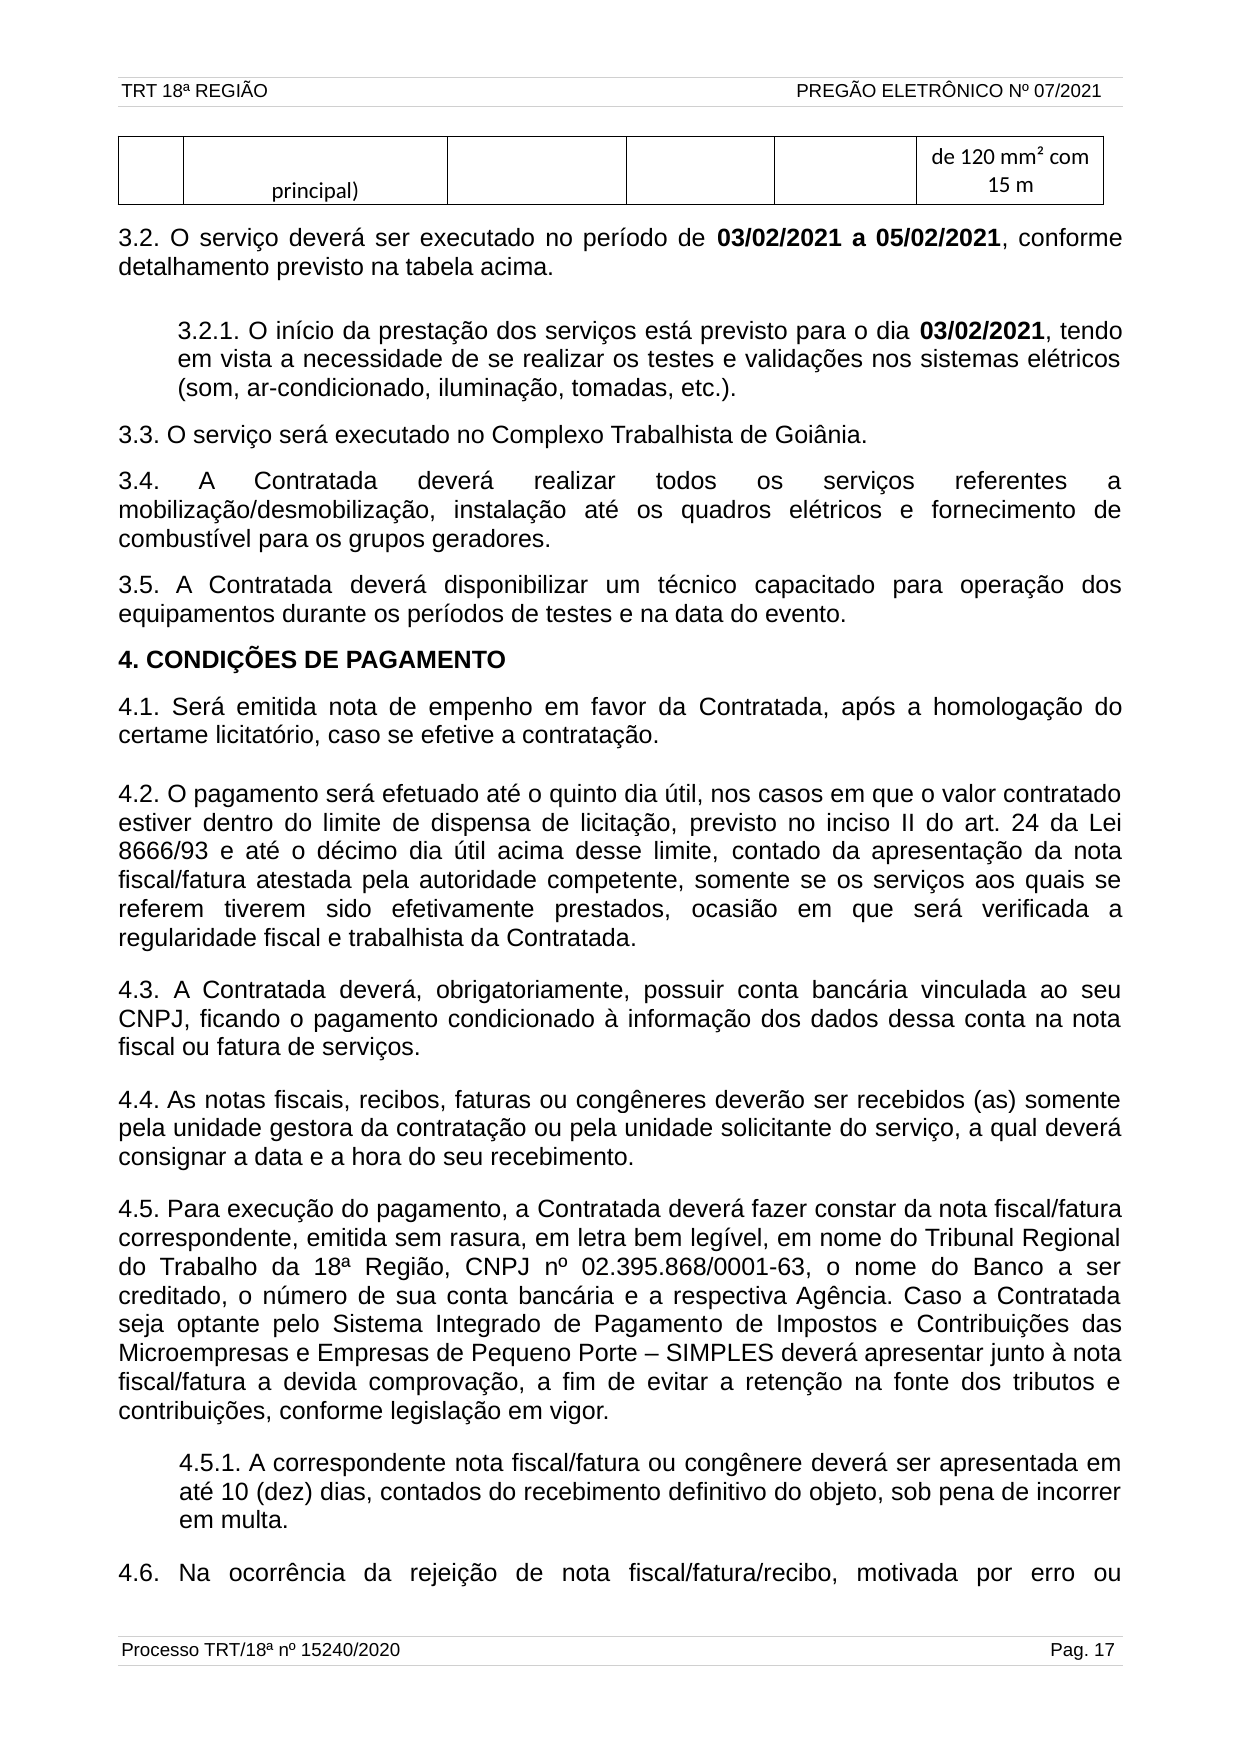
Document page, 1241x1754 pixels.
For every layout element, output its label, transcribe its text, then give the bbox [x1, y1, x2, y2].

text 3.4. A Contratada deverá realizar todos os serviços referentes a mobilização/desmobilização, instalação até os quadros elétricos e fornecimento de combustível para os grupos geradores. [118, 466, 1123, 552]
text 4.5. Para execução do pagamento, a Contratada deverá fazer constar da nota fiscal/fatura correspondente, emitida sem rasura, em letra bem legível, em nome do Tribunal Regional do Trabalho da 18ª Região, CNPJ nº 02.395.868/0001-63, o nome do Banco a ser creditado, o número de sua conta bancária e a respectiva Agência. Caso a Contratada seja optante pelo Sistema Integrado de Pagamento de Impostos e Contribuições das Microempresas e Empresas de Pequeno Porte – SIMPLES deverá apresentar junto à nota fiscal/fatura a devida comprovação, a fim de evitar a retenção na fonte dos tributos e contribuições, conforme legislação em vigor. [118, 1194, 1123, 1424]
table_cell principal) [184, 137, 447, 204]
table_cell [775, 137, 916, 204]
text 4. CONDIÇÕES DE PAGAMENTO [118, 645, 1123, 674]
text 4.5.1. A correspondente nota fiscal/fatura ou congênere deverá ser apresentada em até 10 (dez) dias, contados do recebimento definitivo do objeto, sob pena de incorrer em multa. [179, 1448, 1123, 1534]
text 3.2.1. O início da prestação dos serviços está previsto para o dia 03/02/2021, tendo em vista a necessidade de se realizar os testes e validações nos sistemas elétricos (som, ar-condicionado, iluminação, tomadas, etc.). [177, 316, 1123, 402]
text 4.2. O pagamento será efetuado até o quinto dia útil, nos casos em que o valor contratado estiver dentro do limite de dispensa de licitação, previsto no inciso II do art. 24 da Lei 8666/93 e até o décimo dia útil acima desse limite, contado da apresentação da nota fiscal/fatura atestada pela autoridade competente, somente se os serviços aos quais se referem tiverem sido efetivamente prestados, ocasião em que será verificada a regularidade fiscal e trabalhista da Contratada. [118, 779, 1123, 951]
table_cell [119, 137, 183, 204]
text 4.3. A Contratada deverá, obrigatoriamente, possuir conta bancária vinculada ao seu CNPJ, ficando o pagamento condicionado à informação dos dados dessa conta na nota fiscal ou fatura de serviços. [118, 975, 1123, 1061]
table_cell [448, 137, 626, 204]
text 4.4. As notas fiscais, recibos, faturas ou congêneres deverão ser recebidos (as) somente pela unidade gestora da contratação ou pela unidade solicitante do serviço, a qual deverá consignar a data e a hora do seu recebimento. [118, 1084, 1123, 1171]
text 3.2. O serviço deverá ser executado no período de 03/02/2021 a 05/02/2021, conforme detalhamento previsto na tabela acima. [118, 223, 1123, 280]
text 4.1. Será emitida nota de empenho em favor da Contratada, após a homologação do certame licitatório, caso se efetive a contratação. [118, 692, 1123, 749]
table_cell [627, 137, 774, 204]
table_cell de 120 mm² com 15 m [917, 137, 1103, 204]
text 3.5. A Contratada deverá disponibilizar um técnico capacitado para operação dos equipamentos durante os períodos de testes e na data do evento. [118, 570, 1123, 628]
text 4.6. Na ocorrência da rejeição de nota fiscal/fatura/recibo, motivada por erro ou [118, 1558, 1123, 1586]
text 3.3. O serviço será executado no Complexo Trabalhista de Goiânia. [118, 420, 1123, 448]
